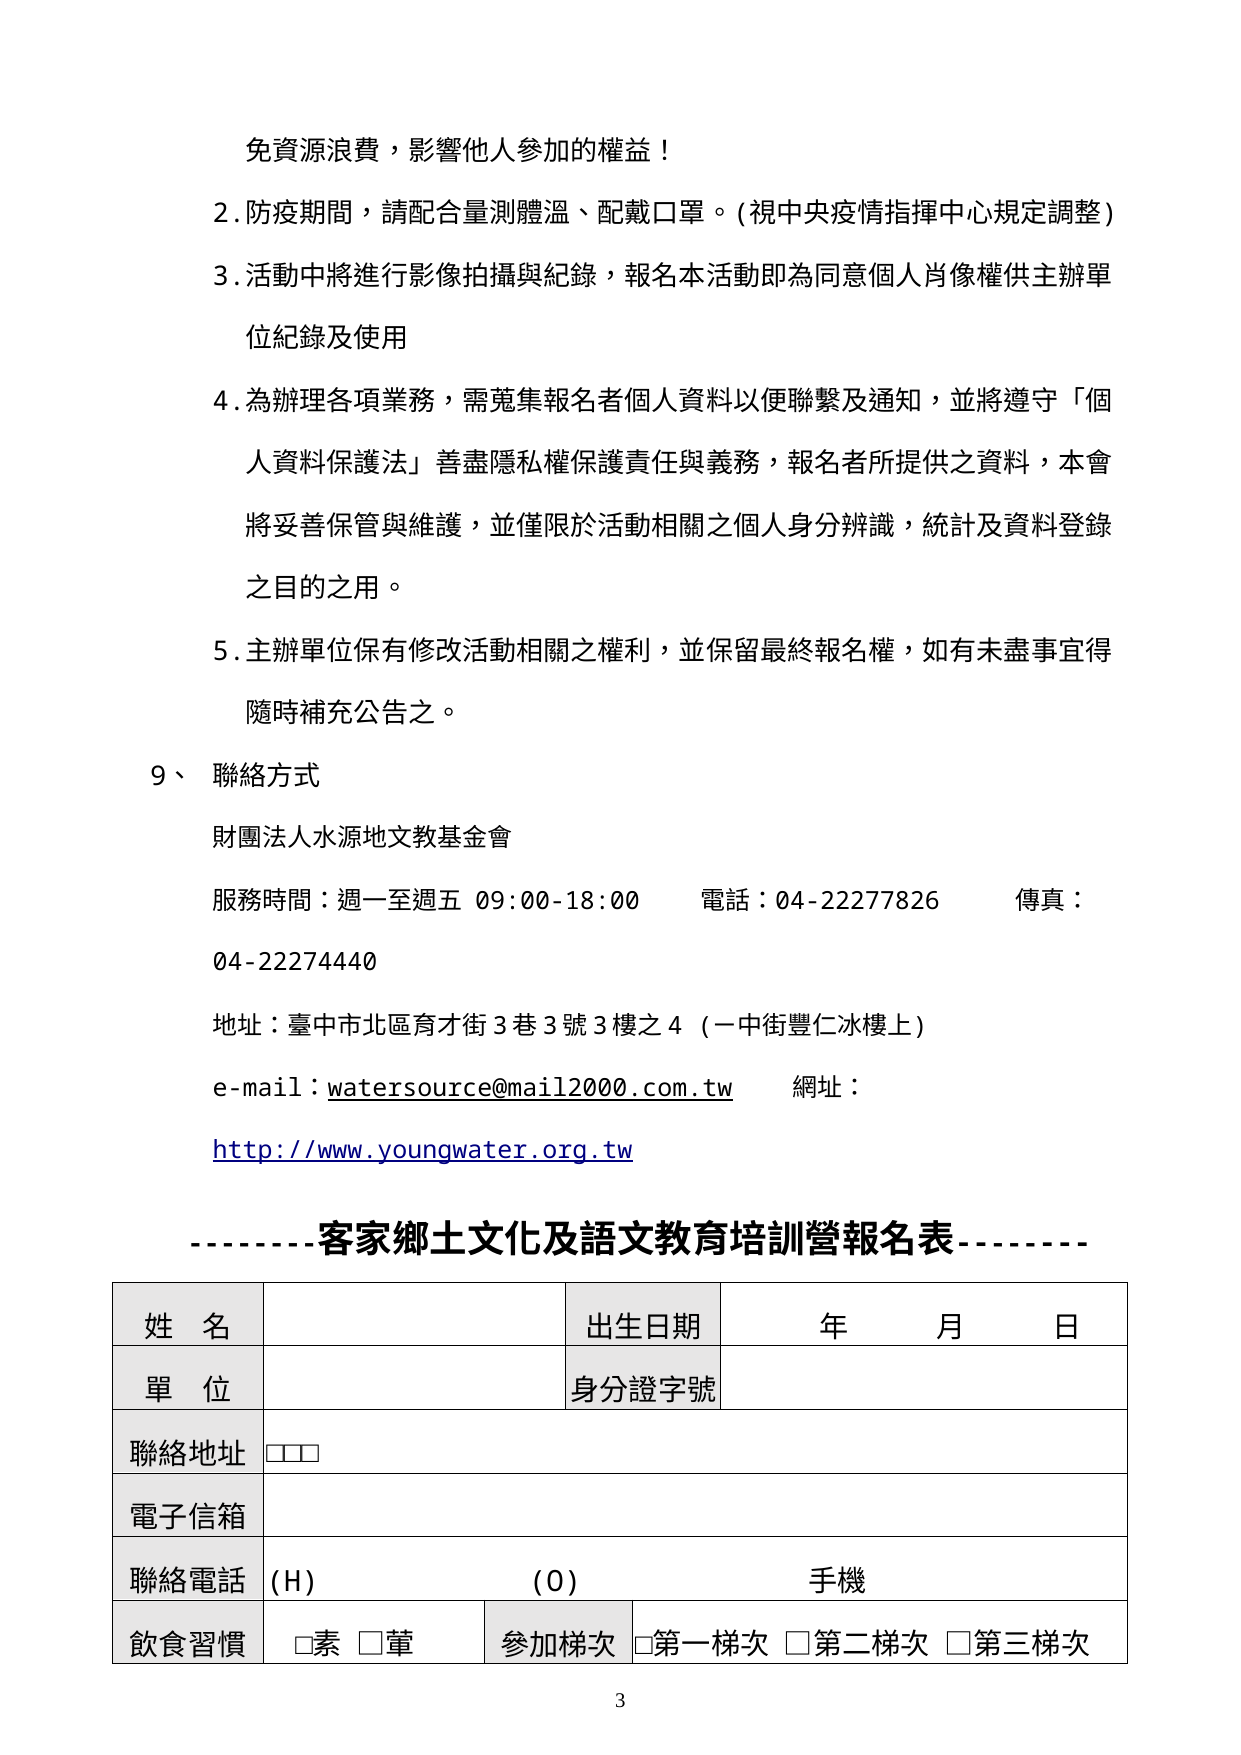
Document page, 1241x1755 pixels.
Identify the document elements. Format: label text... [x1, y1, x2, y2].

list 免資源浪費，影響他人參加的權益！ [212, 107, 1128, 169]
list 活動中將進行影像拍攝與紀錄，報名本活動即為同意個人肖像權供主辦單位紀錄及使用 [212, 232, 1128, 357]
table_cell 身分證字號 [566, 1346, 720, 1409]
table_header [264, 1283, 565, 1345]
list 為辦理各項業務，需蒐集報名者個人資料以便聯繫及通知，並將遵守「個人資料保護法」善盡隱私權保護責任與義務，報名者所提供之資料，本會將妥善保管與維護，並僅限於活動相關之個人身分辨識，統計及資料登錄之目的之用。 [212, 357, 1128, 607]
list 聯絡方式 [150, 732, 1128, 794]
table_cell 聯絡電話 [113, 1537, 263, 1599]
text 地址：臺中市北區育才街3巷3號3樓之4 (ㄧ中街豐仁冰樓上) [212, 982, 1128, 1044]
table_cell 電子信箱 [113, 1474, 263, 1536]
text 財團法人水源地文教基金會 [212, 794, 1128, 857]
table_cell [264, 1474, 1127, 1536]
table_header 姓 名 [113, 1283, 263, 1345]
table_cell 單 位 [113, 1346, 263, 1409]
table_cell □□□ [264, 1410, 1127, 1472]
list 主辦單位保有修改活動相關之權利，並保留最終報名權，如有未盡事宜得隨時補充公告之。 [212, 607, 1128, 732]
table_cell □第一梯次 □第二梯次 □第三梯次 [633, 1601, 1127, 1663]
table_header 年 月 日 [721, 1283, 1127, 1345]
table_cell [721, 1346, 1127, 1409]
table_cell 參加梯次 [485, 1601, 632, 1663]
table_cell (H) (O) 手機 [264, 1537, 1127, 1599]
table_cell [264, 1346, 565, 1409]
list 防疫期間，請配合量測體溫、配戴口罩。(視中央疫情指揮中心規定調整) [212, 169, 1128, 232]
table_cell 聯絡地址 [113, 1410, 263, 1472]
table_cell 飲食習慣 [113, 1601, 263, 1663]
text e-mail：watersource@mail2000.com.tw 網址：http://www.youngwater.org.tw [212, 1044, 1128, 1169]
table_cell □素 □葷 [264, 1601, 484, 1663]
text 服務時間：週一至週五 09:00-18:00 電話：04-22277826 傳真：04-22274440 [212, 857, 1128, 982]
text --------客家鄉土文化及語文教育培訓營報名表-------- [150, 1194, 1128, 1257]
table_header 出生日期 [566, 1283, 720, 1345]
